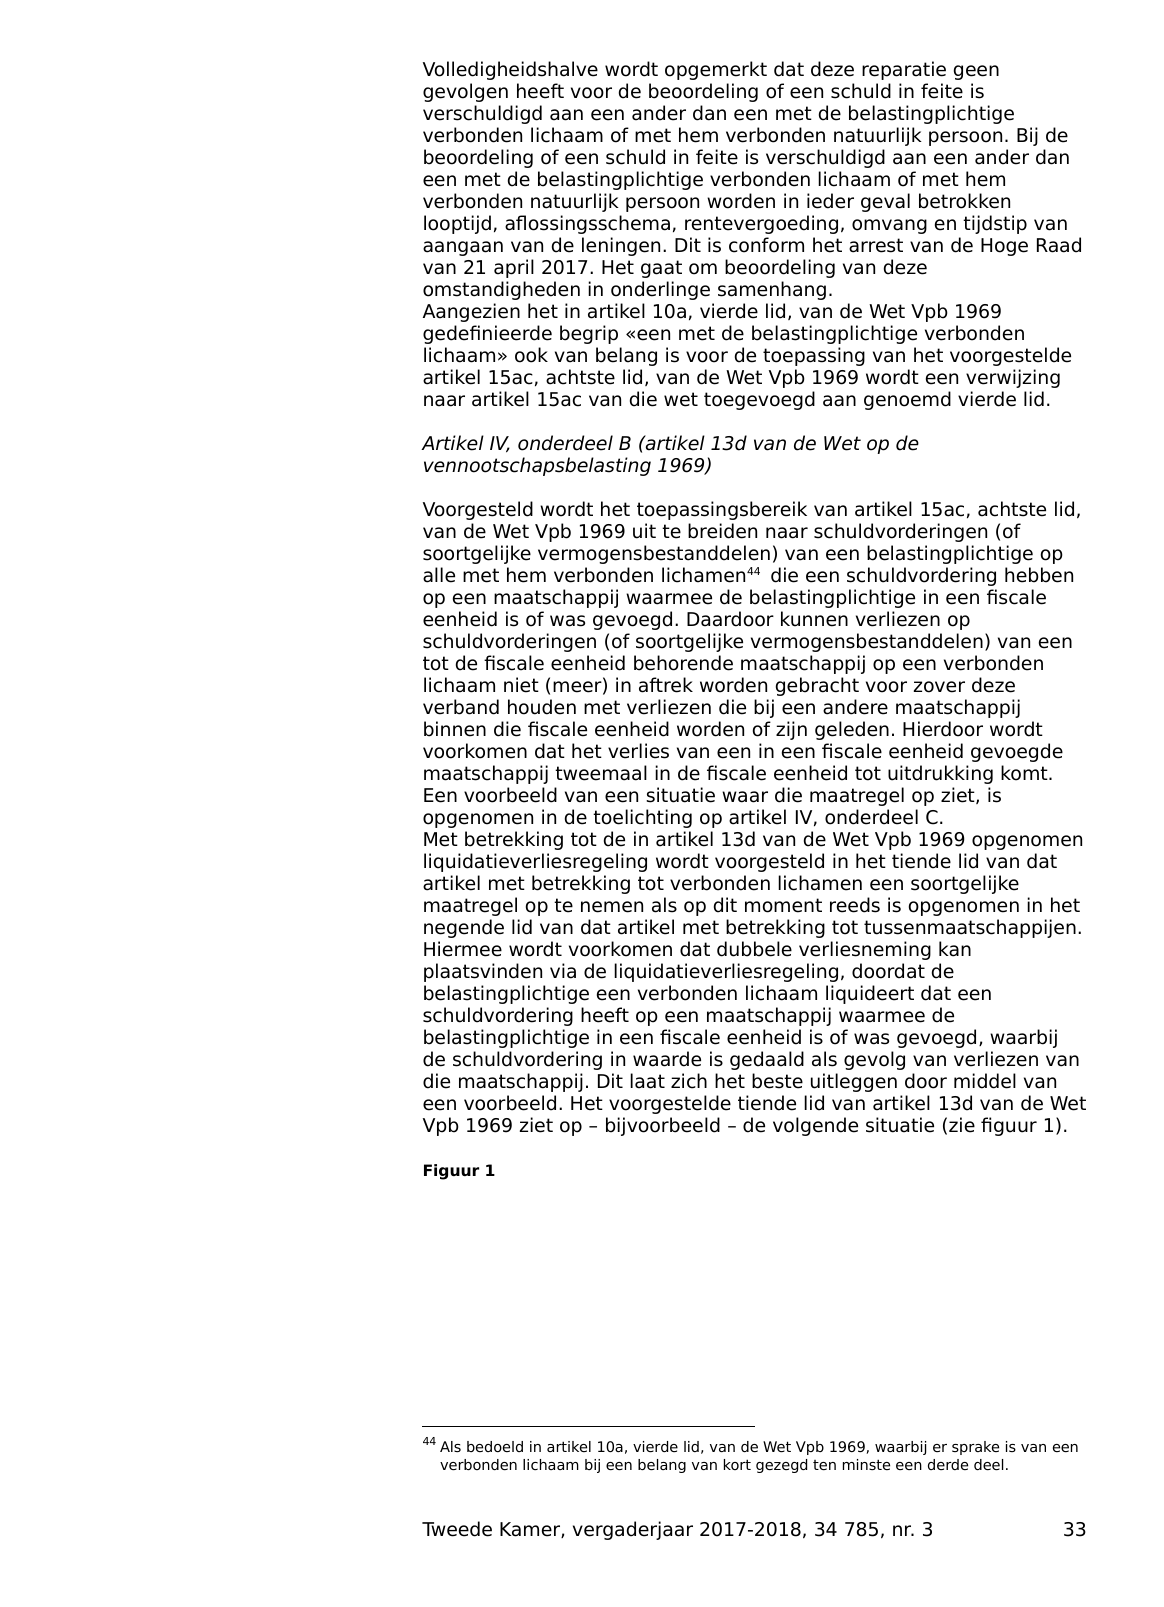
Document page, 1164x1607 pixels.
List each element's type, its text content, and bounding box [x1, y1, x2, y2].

text Aangezien het in artikel 10a, vierde lid, van de Wet Vpb 1969 gedefinieerde begrip «een met de belastingplichtige verbonden lichaam» ook van belang is voor de toepassing van het voorgestelde artikel 15ac, achtste lid, van de Wet Vpb 1969 wordt een verwijzing naar artikel 15ac van die wet toegevoegd aan genoemd vierde lid. [422, 301, 1087, 411]
text Volledigheidshalve wordt opgemerkt dat deze reparatie geen gevolgen heeft voor de beoordeling of een schuld in feite is verschuldigd aan een ander dan een met de belastingplichtige verbonden lichaam of met hem verbonden natuurlijk persoon. Bij de beoordeling of een schuld in feite is verschuldigd aan een ander dan een met de belastingplichtige verbonden lichaam of met hem verbonden natuurlijk persoon worden in ieder geval betrokken looptijd, aflossingsschema, rentevergoeding, omvang en tijdstip van aangaan van de leningen. Dit is conform het arrest van de Hoge Raad van 21 april 2017. Het gaat om beoordeling van deze omstandigheden in onderlinge samenhang. [422, 59, 1087, 301]
subtitle Artikel IV, onderdeel B (artikel 13d van de Wet op de vennootschapsbelasting 1969) [422, 433, 1087, 477]
text Figuur 1 [422, 1162, 1072, 1181]
text Met betrekking tot de in artikel 13d van de Wet Vpb 1969 opgenomen liquidatieverliesregeling wordt voorgesteld in het tiende lid van dat artikel met betrekking tot verbonden lichamen een soortgelijke maatregel op te nemen als op dit moment reeds is opgenomen in het negende lid van dat artikel met betrekking tot tussenmaatschappijen. Hiermee wordt voorkomen dat dubbele verliesneming kan plaatsvinden via de liquidatieverliesregeling, doordat de belastingplichtige een verbonden lichaam liquideert dat een schuldvordering heeft op een maatschappij waarmee de belastingplichtige in een fiscale eenheid is of was gevoegd, waarbij de schuldvordering in waarde is gedaald als gevolg van verliezen van die maatschappij. Dit laat zich het beste uitleggen door middel van een voorbeeld. Het voorgestelde tiende lid van artikel 13d van de Wet Vpb 1969 ziet op – bijvoorbeeld – de volgende situatie (zie figuur 1). [422, 829, 1087, 1136]
text Voorgesteld wordt het toepassingsbereik van artikel 15ac, achtste lid, van de Wet Vpb 1969 uit te breiden naar schuldvorderingen (of soortgelijke vermogensbestanddelen) van een belastingplichtige op alle met hem verbonden lichamen die een schuldvordering hebben op een maatschappij waarmee de belastingplichtige in een fiscale eenheid is of was gevoegd. Daardoor kunnen verliezen op schuldvorderingen (of soortgelijke vermogensbestanddelen) van een tot de fiscale eenheid behorende maatschappij op een verbonden lichaam niet (meer) in aftrek worden gebracht voor zover deze verband houden met verliezen die bij een andere maatschappij binnen die fiscale eenheid worden of zijn geleden. Hierdoor wordt voorkomen dat het verlies van een in een fiscale eenheid gevoegde maatschappij tweemaal in de fiscale eenheid tot uitdrukking komt. Een voorbeeld van een situatie waar die maatregel op ziet, is opgenomen in de toelichting op artikel IV, onderdeel C. [422, 499, 1087, 829]
text Als bedoeld in artikel 10a, vierde lid, van de Wet Vpb 1969, waarbij er sprake is van een verbonden lichaam bij een belang van kort gezegd ten minste een derde deel. [422, 1435, 1087, 1474]
